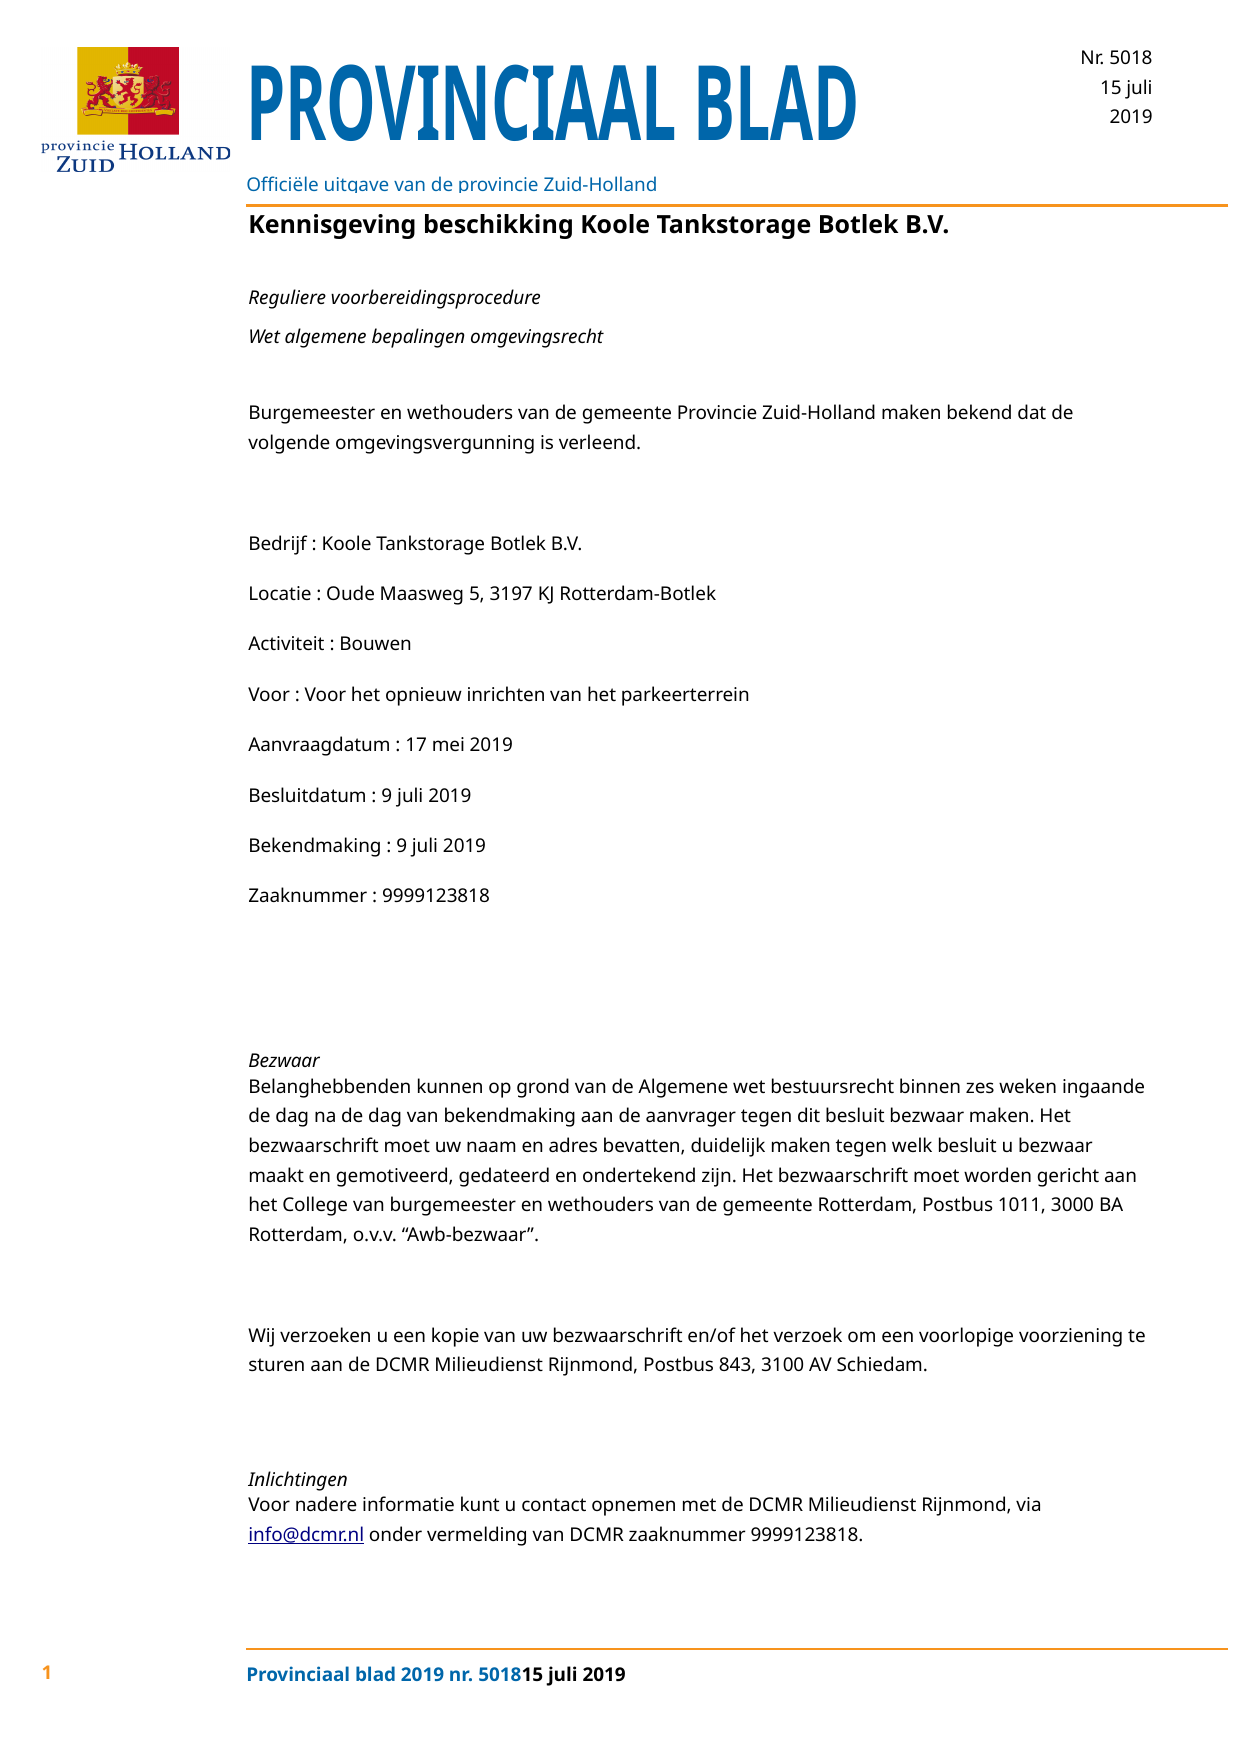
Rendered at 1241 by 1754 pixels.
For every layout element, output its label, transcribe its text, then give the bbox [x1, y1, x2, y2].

text Kennisgeving beschikking Koole Tankstorage Botlek B.V. [248, 207, 1152, 241]
text Inlichtingen [248, 1466, 1152, 1492]
text Bedrijf : Koole Tankstorage Botlek B.V. [248, 530, 1152, 555]
text Zaaknummer : 9999123818 [248, 883, 1152, 908]
text Aanvraagdatum : 17 mei 2019 [248, 731, 1152, 757]
text Voor : Voor het opnieuw inrichten van het parkeerterrein [248, 681, 1152, 707]
text Reguliere voorbereidingsprocedure [248, 284, 1152, 309]
text Voor nadere informatie kunt u contact opnemen met de DCMR Milieudienst Rijnmond, via info@dcmr.nl onder vermelding van DCMR zaaknummer 9999123818. [248, 1492, 1152, 1547]
text Belanghebbenden kunnen op grond van de Algemene wet bestuursrecht binnen zes weken ingaande de dag na de dag van bekendmaking aan de aanvrager tegen dit besluit bezwaar maken. Het bezwaarschrift moet uw naam en adres bevatten, duidelijk maken tegen welk besluit u bezwaar maakt en gemotiveerd, gedateerd en ondertekend zijn. Het bezwaarschrift moet worden gericht aan het College van burgemeester en wethouders van de gemeente Rotterdam, Postbus 1011, 3000 BA Rotterdam, o.v.v. “Awb-bezwaar”. [248, 1073, 1152, 1247]
text Burgemeester en wethouders van de gemeente Provincie Zuid-Holland maken bekend dat de volgende omgevingsvergunning is verleend. [248, 399, 1152, 454]
text Activiteit : Bouwen [248, 631, 1152, 656]
text Bezwaar [248, 1047, 1152, 1073]
text Bekendmaking : 9 juli 2019 [248, 832, 1152, 858]
text Wet algemene bepalingen omgevingsrecht [248, 323, 1152, 349]
text Besluitdatum : 9 juli 2019 [248, 782, 1152, 807]
picture [41, 47, 231, 172]
text Locatie : Oude Maasweg 5, 3197 KJ Rotterdam-Botlek [248, 580, 1152, 606]
text Wij verzoeken u een kopie van uw bezwaarschrift en/of het verzoek om een voorlopige voorziening te sturen aan de DCMR Milieudienst Rijnmond, Postbus 843, 3100 AV Schiedam. [248, 1322, 1152, 1377]
